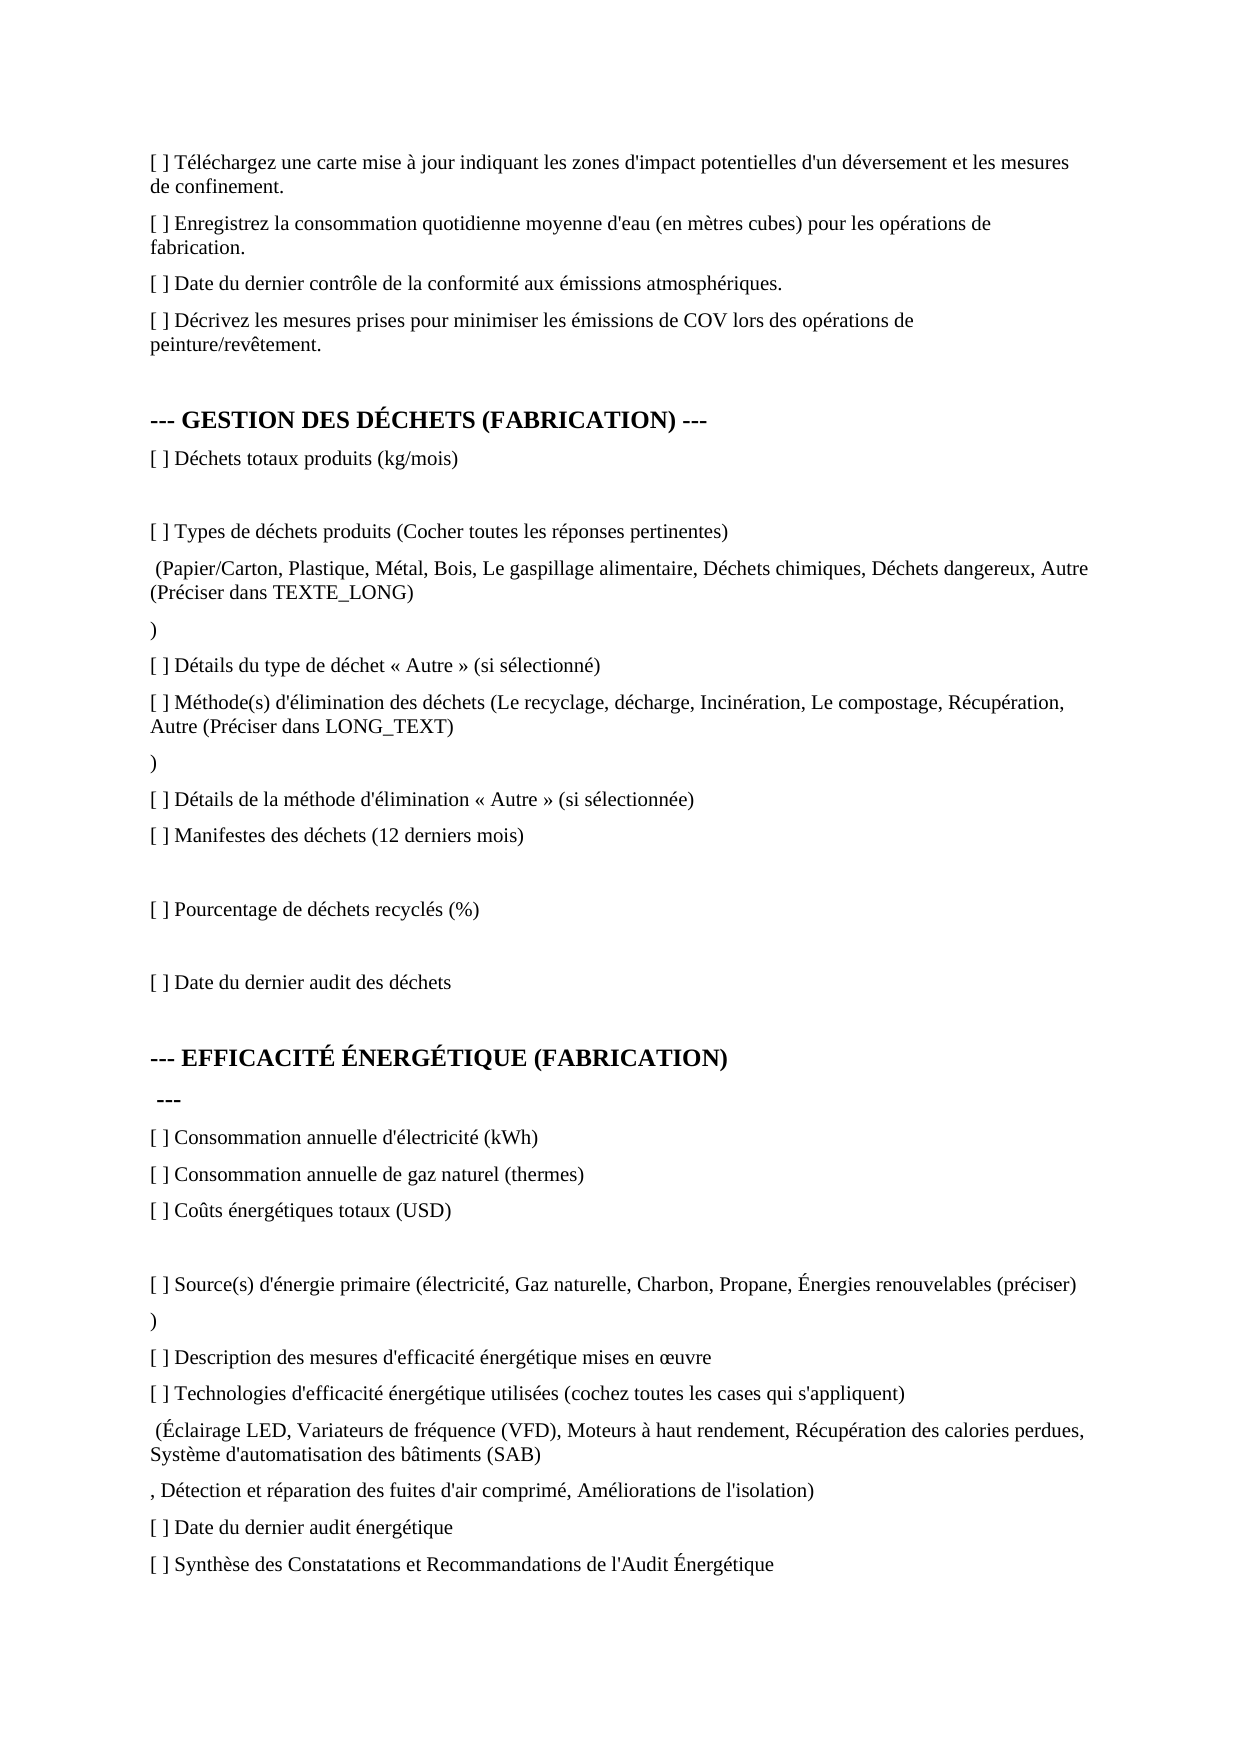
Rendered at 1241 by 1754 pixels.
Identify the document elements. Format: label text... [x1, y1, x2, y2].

text [ ] Manifestes des déchets (12 derniers mois) [150, 823, 1090, 847]
text [ ] Consommation annuelle de gaz naturel (thermes) [150, 1162, 1090, 1186]
text --- [150, 1084, 1090, 1113]
text , Détection et réparation des fuites d'air comprimé, Améliorations de l'isolation) [150, 1478, 1090, 1502]
text [ ] Déchets totaux produits (kg/mois) [150, 446, 1090, 470]
text [ ] Décrivez les mesures prises pour minimiser les émissions de COV lors des opérations de peinture/revêtement. [150, 308, 1090, 356]
text ) [150, 750, 1090, 774]
text --- EFFICACITÉ ÉNERGÉTIQUE (FABRICATION) [150, 1043, 1090, 1072]
text [ ] Synthèse des Constatations et Recommandations de l'Audit Énergétique [150, 1552, 1090, 1576]
text --- GESTION DES DÉCHETS (FABRICATION) --- [150, 405, 1090, 434]
text (Éclairage LED, Variateurs de fréquence (VFD), Moteurs à haut rendement, Récupération des calories perdues, Système d'automatisation des bâtiments (SAB) [150, 1418, 1090, 1466]
text ) [150, 617, 1090, 641]
text [ ] Description des mesures d'efficacité énergétique mises en œuvre [150, 1345, 1090, 1369]
text [ ] Consommation annuelle d'électricité (kWh) [150, 1125, 1090, 1149]
text ) [150, 1308, 1090, 1332]
text [ ] Pourcentage de déchets recyclés (%) [150, 897, 1090, 921]
text [ ] Date du dernier audit énergétique [150, 1515, 1090, 1539]
text [ ] Coûts énergétiques totaux (USD) [150, 1198, 1090, 1222]
text [ ] Source(s) d'énergie primaire (électricité, Gaz naturelle, Charbon, Propane, Énergies renouvelables (préciser) [150, 1272, 1090, 1296]
text [ ] Types de déchets produits (Cocher toutes les réponses pertinentes) [150, 519, 1090, 543]
text (Papier/Carton, Plastique, Métal, Bois, Le gaspillage alimentaire, Déchets chimiques, Déchets dangereux, Autre (Préciser dans TEXTE_LONG) [150, 556, 1090, 604]
text [ ] Téléchargez une carte mise à jour indiquant les zones d'impact potentielles d'un déversement et les mesures de confinement. [150, 150, 1090, 198]
text [ ] Technologies d'efficacité énergétique utilisées (cochez toutes les cases qui s'appliquent) [150, 1381, 1090, 1405]
text [ ] Détails de la méthode d'élimination « Autre » (si sélectionnée) [150, 787, 1090, 811]
text [ ] Date du dernier contrôle de la conformité aux émissions atmosphériques. [150, 271, 1090, 295]
text [ ] Enregistrez la consommation quotidienne moyenne d'eau (en mètres cubes) pour les opérations de fabrication. [150, 211, 1090, 259]
text [ ] Détails du type de déchet « Autre » (si sélectionné) [150, 653, 1090, 677]
text [ ] Méthode(s) d'élimination des déchets (Le recyclage, décharge, Incinération, Le compostage, Récupération, Autre (Préciser dans LONG_TEXT) [150, 690, 1090, 738]
text [ ] Date du dernier audit des déchets [150, 970, 1090, 994]
